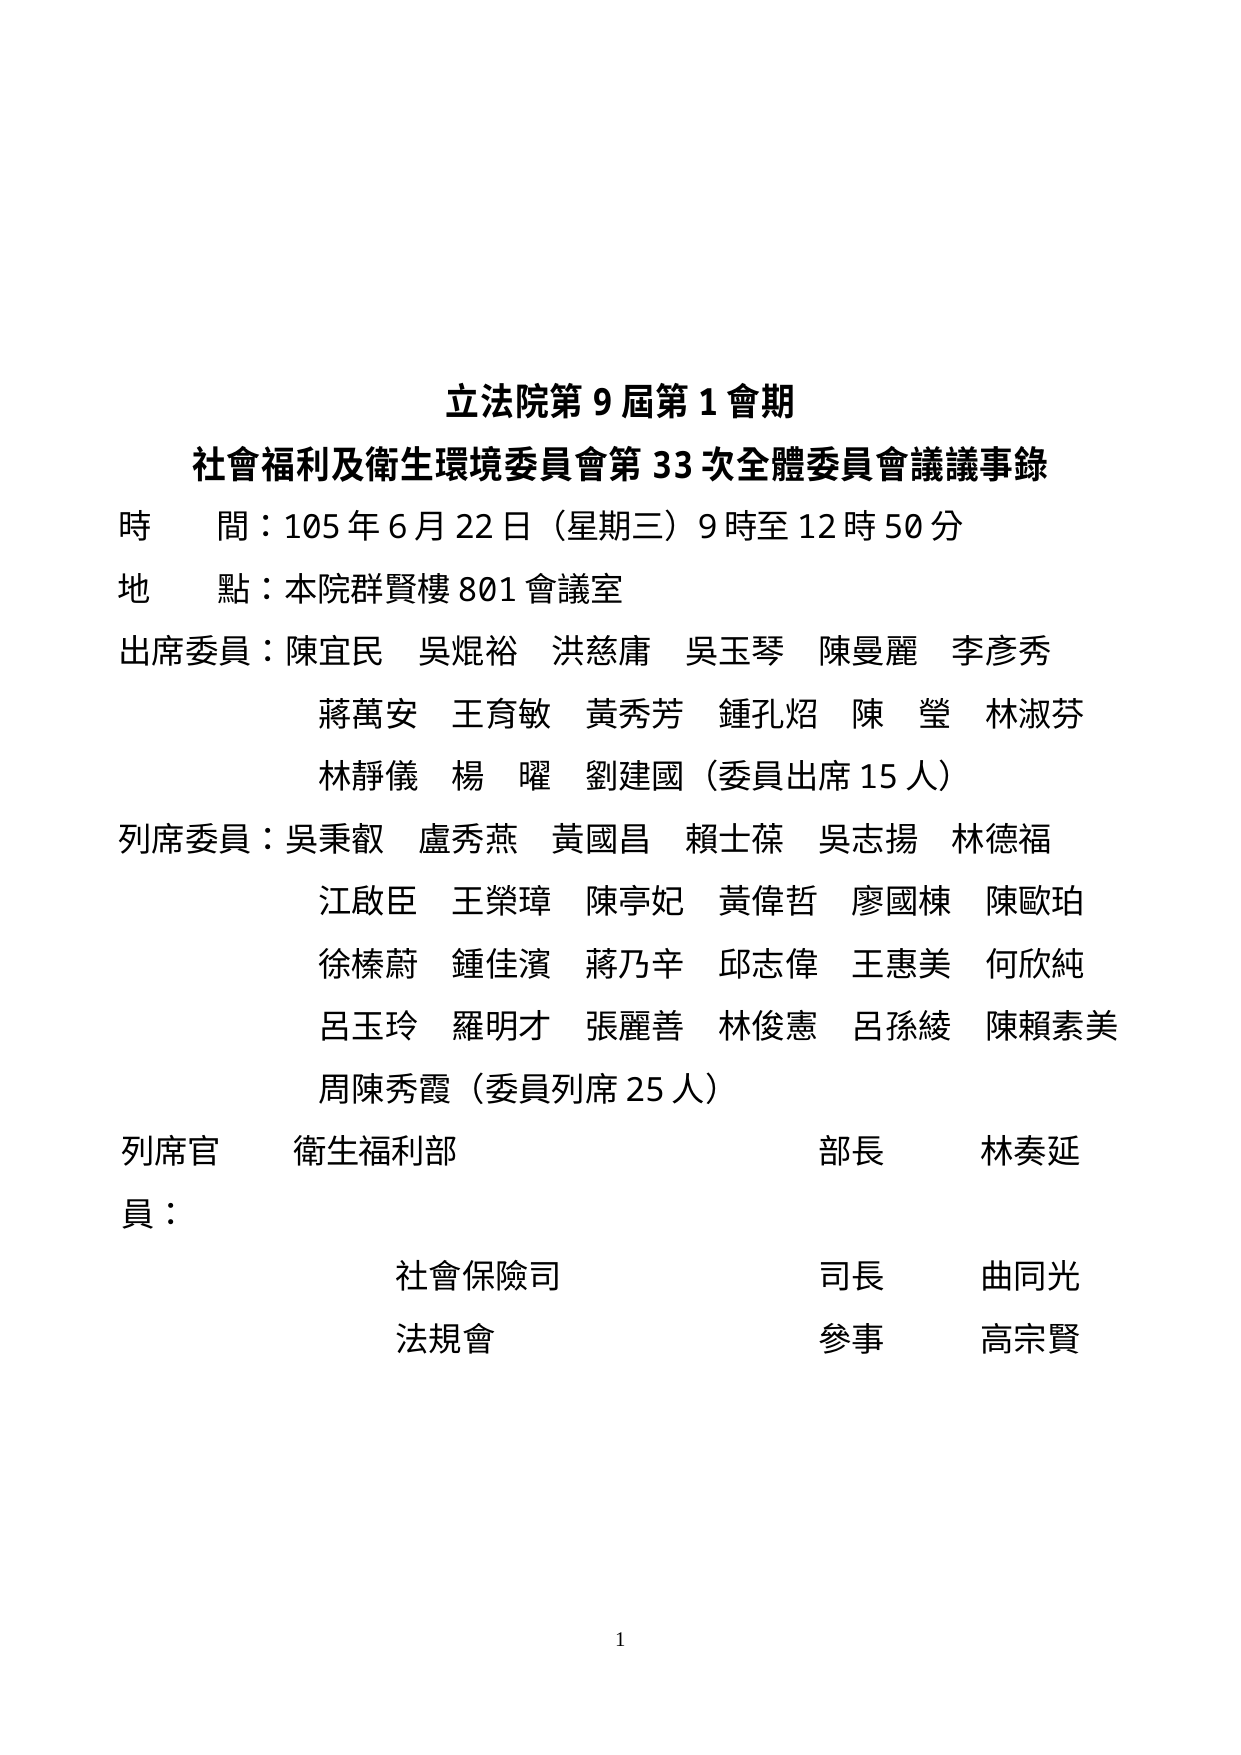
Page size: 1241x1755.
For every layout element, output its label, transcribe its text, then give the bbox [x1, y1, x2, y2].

text 地 點：本院群賢樓801會議室 [117, 545, 1122, 608]
text 出席委員：陳宜民 吳焜裕 洪慈庸 吳玉琴 陳曼麗 李彥秀 [118, 608, 1122, 670]
table_cell 高宗賢 [978, 1295, 1125, 1358]
table_header 衛生福利部 [284, 1108, 815, 1233]
table_cell 社會保險司 [387, 1233, 815, 1295]
table_cell [284, 1233, 387, 1295]
table_cell [226, 1233, 284, 1295]
table_cell [118, 1233, 226, 1295]
table_header 林奏延 [978, 1108, 1125, 1233]
table_header 列席官員： [118, 1108, 284, 1233]
text 呂玉玲 羅明才 張麗善 林俊憲 呂孫綾 陳賴素美 [118, 983, 1122, 1045]
table_cell 司長 [815, 1233, 977, 1295]
text 周陳秀霞（委員列席25人） [118, 1045, 1122, 1108]
text 社會福利及衛生環境委員會第33次全體委員會議議事錄 [118, 420, 1122, 483]
text 時 間：105年6月22日（星期三）9時至12時50分 [118, 483, 1122, 545]
table_cell 參事 [815, 1295, 977, 1358]
text 徐榛蔚 鍾佳濱 蔣乃辛 邱志偉 王惠美 何欣純 [118, 920, 1122, 983]
table_cell [226, 1295, 284, 1358]
text 蔣萬安 王育敏 黃秀芳 鍾孔炤 陳 瑩 林淑芬 [118, 670, 1122, 733]
text 列席委員：吳秉叡 盧秀燕 黃國昌 賴士葆 吳志揚 林德福 [118, 795, 1122, 858]
table_cell [118, 1295, 226, 1358]
text 立法院第9屆第1會期 [118, 358, 1122, 420]
table_cell [284, 1295, 387, 1358]
table_header 部長 [815, 1108, 977, 1233]
text 江啟臣 王榮璋 陳亭妃 黃偉哲 廖國棟 陳歐珀 [118, 858, 1122, 920]
table_cell 曲同光 [978, 1233, 1125, 1295]
table_cell 法規會 [387, 1295, 815, 1358]
text 林靜儀 楊 曜 劉建國（委員出席15人） [118, 733, 1122, 795]
